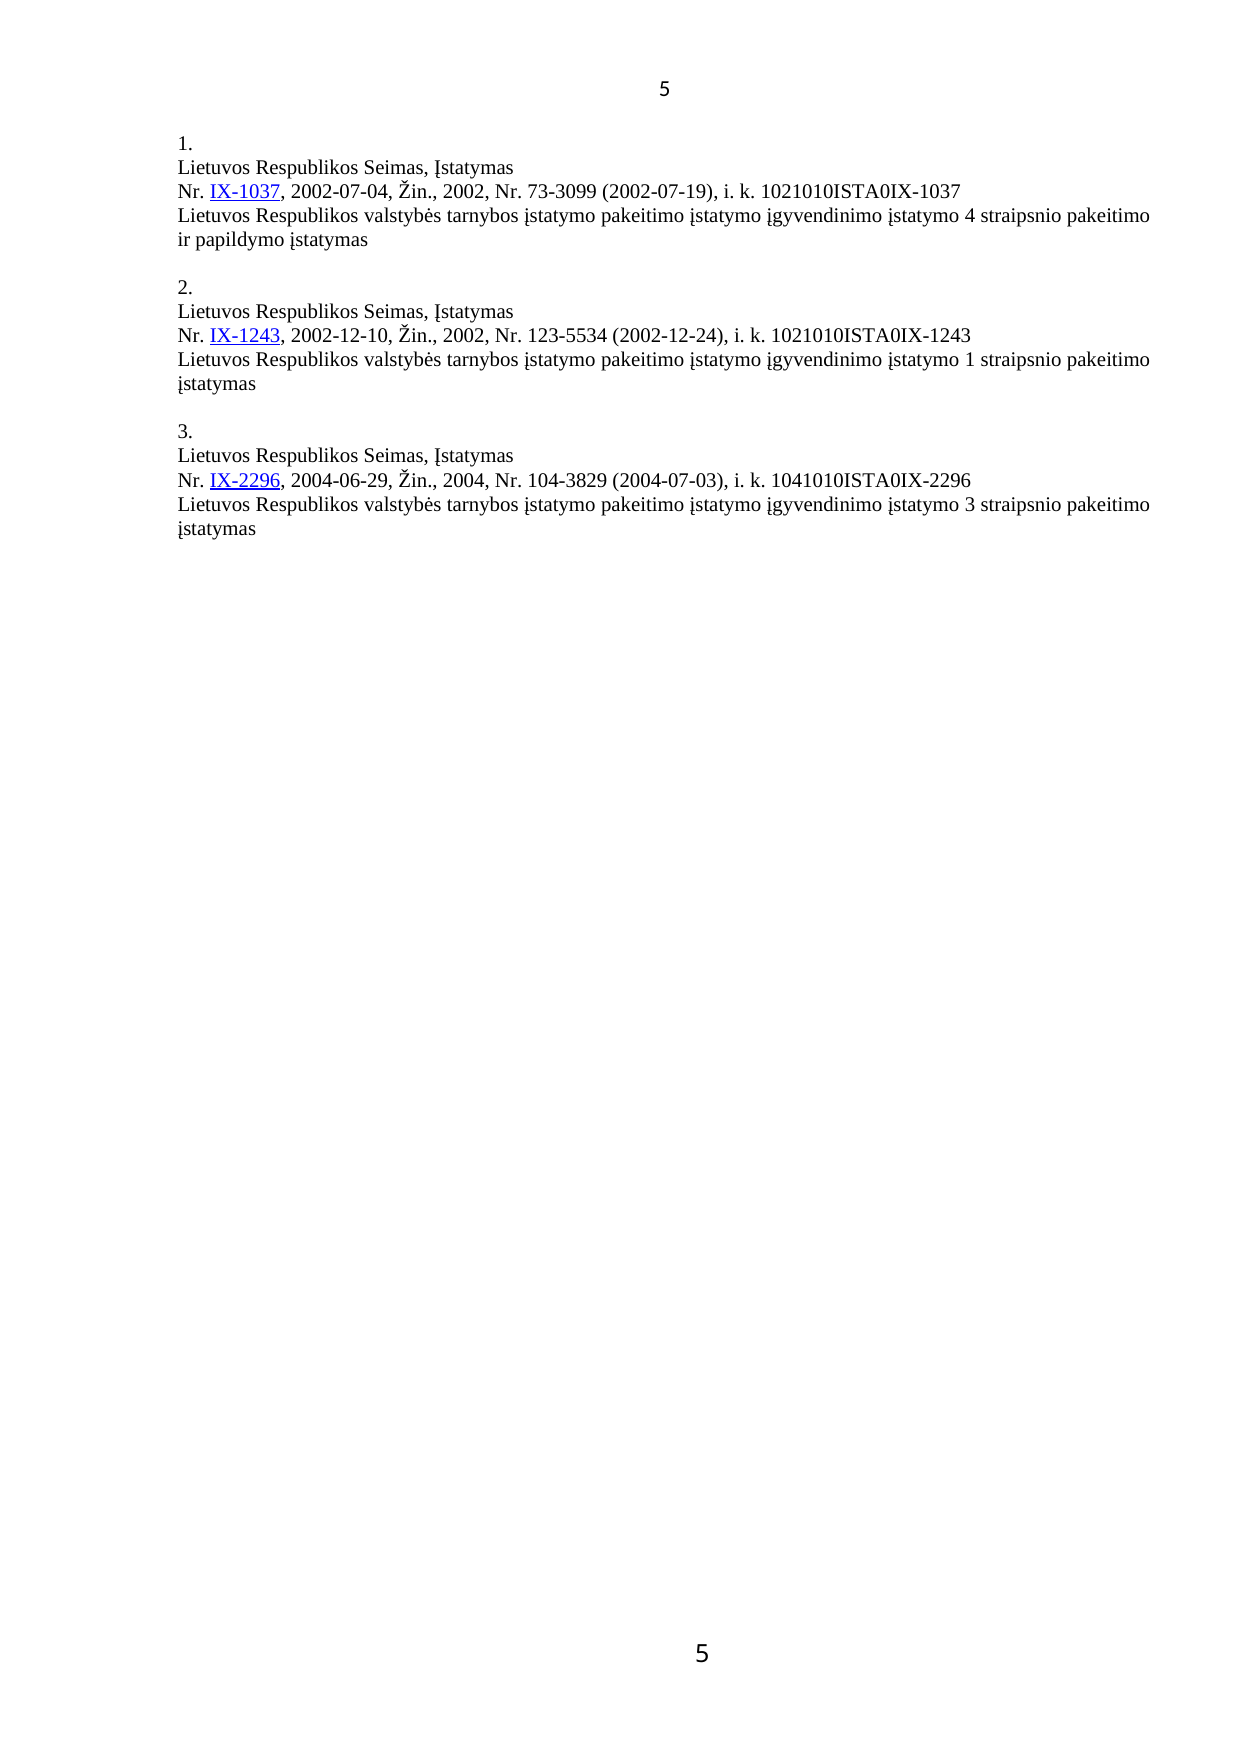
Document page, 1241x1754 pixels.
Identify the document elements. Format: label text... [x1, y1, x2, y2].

text Nr. IX-1243, 2002-12-10, Žin., 2002, Nr. 123-5534 (2002-12-24), i. k. 1021010ISTA0IX-1243 [177, 323, 1152, 347]
text Lietuvos Respublikos Seimas, Įstatymas [177, 155, 1152, 179]
text Lietuvos Respublikos valstybės tarnybos įstatymo pakeitimo įstatymo įgyvendinimo įstatymo 4 straipsnio pakeitimo ir papildymo įstatymas [177, 203, 1152, 251]
text Lietuvos Respublikos valstybės tarnybos įstatymo pakeitimo įstatymo įgyvendinimo įstatymo 3 straipsnio pakeitimo įstatymas [177, 492, 1152, 540]
text Lietuvos Respublikos Seimas, Įstatymas [177, 443, 1152, 467]
text Nr. IX-1037, 2002-07-04, Žin., 2002, Nr. 73-3099 (2002-07-19), i. k. 1021010ISTA0IX-1037 [177, 179, 1152, 203]
text 3. [177, 419, 1152, 443]
text Nr. IX-2296, 2004-06-29, Žin., 2004, Nr. 104-3829 (2004-07-03), i. k. 1041010ISTA0IX-2296 [177, 467, 1152, 492]
text 2. [177, 275, 1152, 299]
text Lietuvos Respublikos Seimas, Įstatymas [177, 299, 1152, 323]
text Lietuvos Respublikos valstybės tarnybos įstatymo pakeitimo įstatymo įgyvendinimo įstatymo 1 straipsnio pakeitimo įstatymas [177, 347, 1152, 395]
text 1. [177, 131, 1152, 155]
